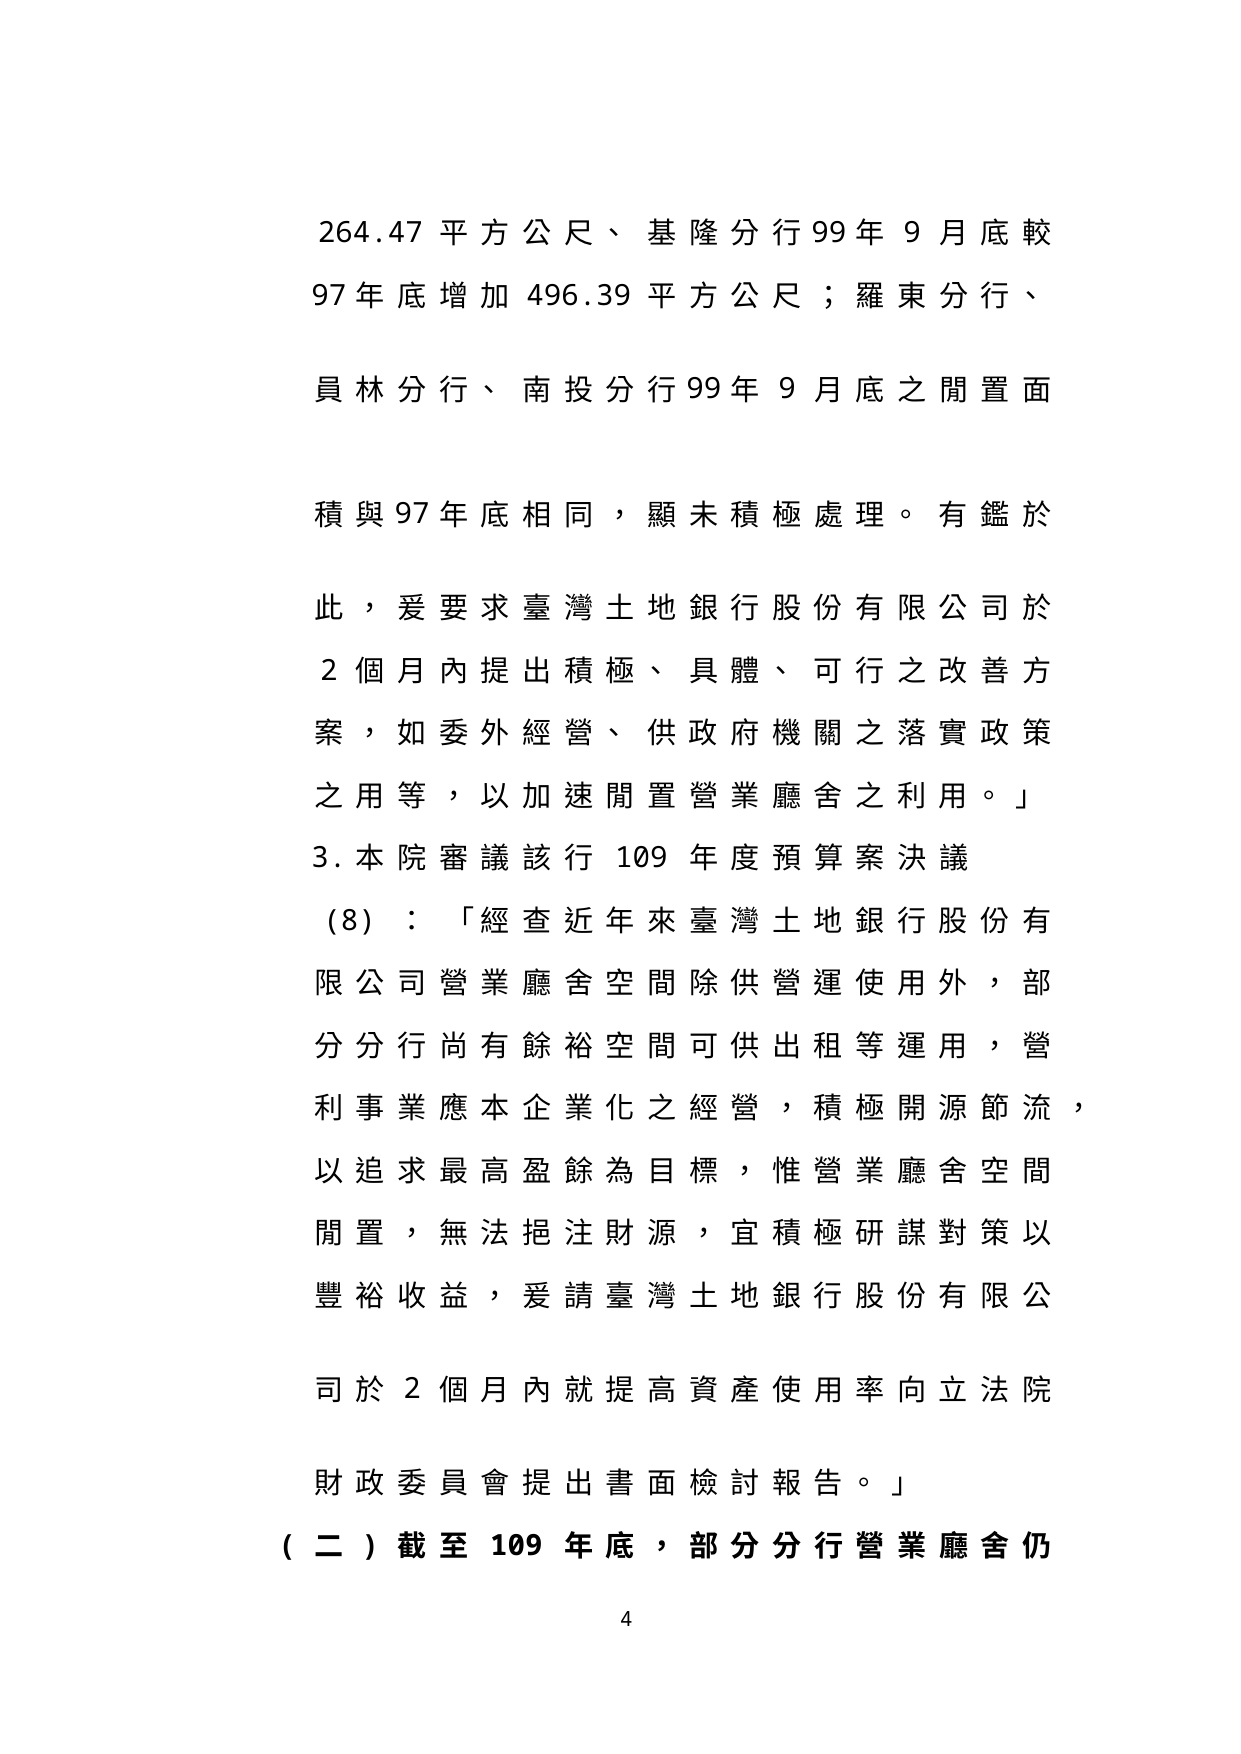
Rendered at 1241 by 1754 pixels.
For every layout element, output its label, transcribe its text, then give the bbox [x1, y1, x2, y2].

text 264.47平方公尺、基隆分行99年9月底較97年底增加496.39平方公尺；羅東分行、員林分行、南投分行99年9月底之閒置面積與97年底相同，顯未積極處理。有鑑於此，爰要求臺灣土地銀行股份有限公司於2個月內提出積極、具體、可行之改善方案，如委外經營、供政府機關之落實政策之用等，以加速閒置營業廳舍之利用。」 [271, 189, 1058, 814]
text (二)截至109年底，部分分行營業廳舍仍 [242, 1502, 1058, 1564]
text 3.本院審議該行109年度預算案決議(8)：「經查近年來臺灣土地銀行股份有限公司營業廳舍空間除供營運使用外，部分分行尚有餘裕空間可供出租等運用，營利事業應本企業化之經營，積極開源節流，以追求最高盈餘為目標，惟營業廳舍空間閒置，無法挹注財源，宜積極研謀對策以豐裕收益，爰請臺灣土地銀行股份有限公司於2個月內就提高資產使用率向立法院財政委員會提出書面檢討報告。」 [271, 814, 1058, 1502]
